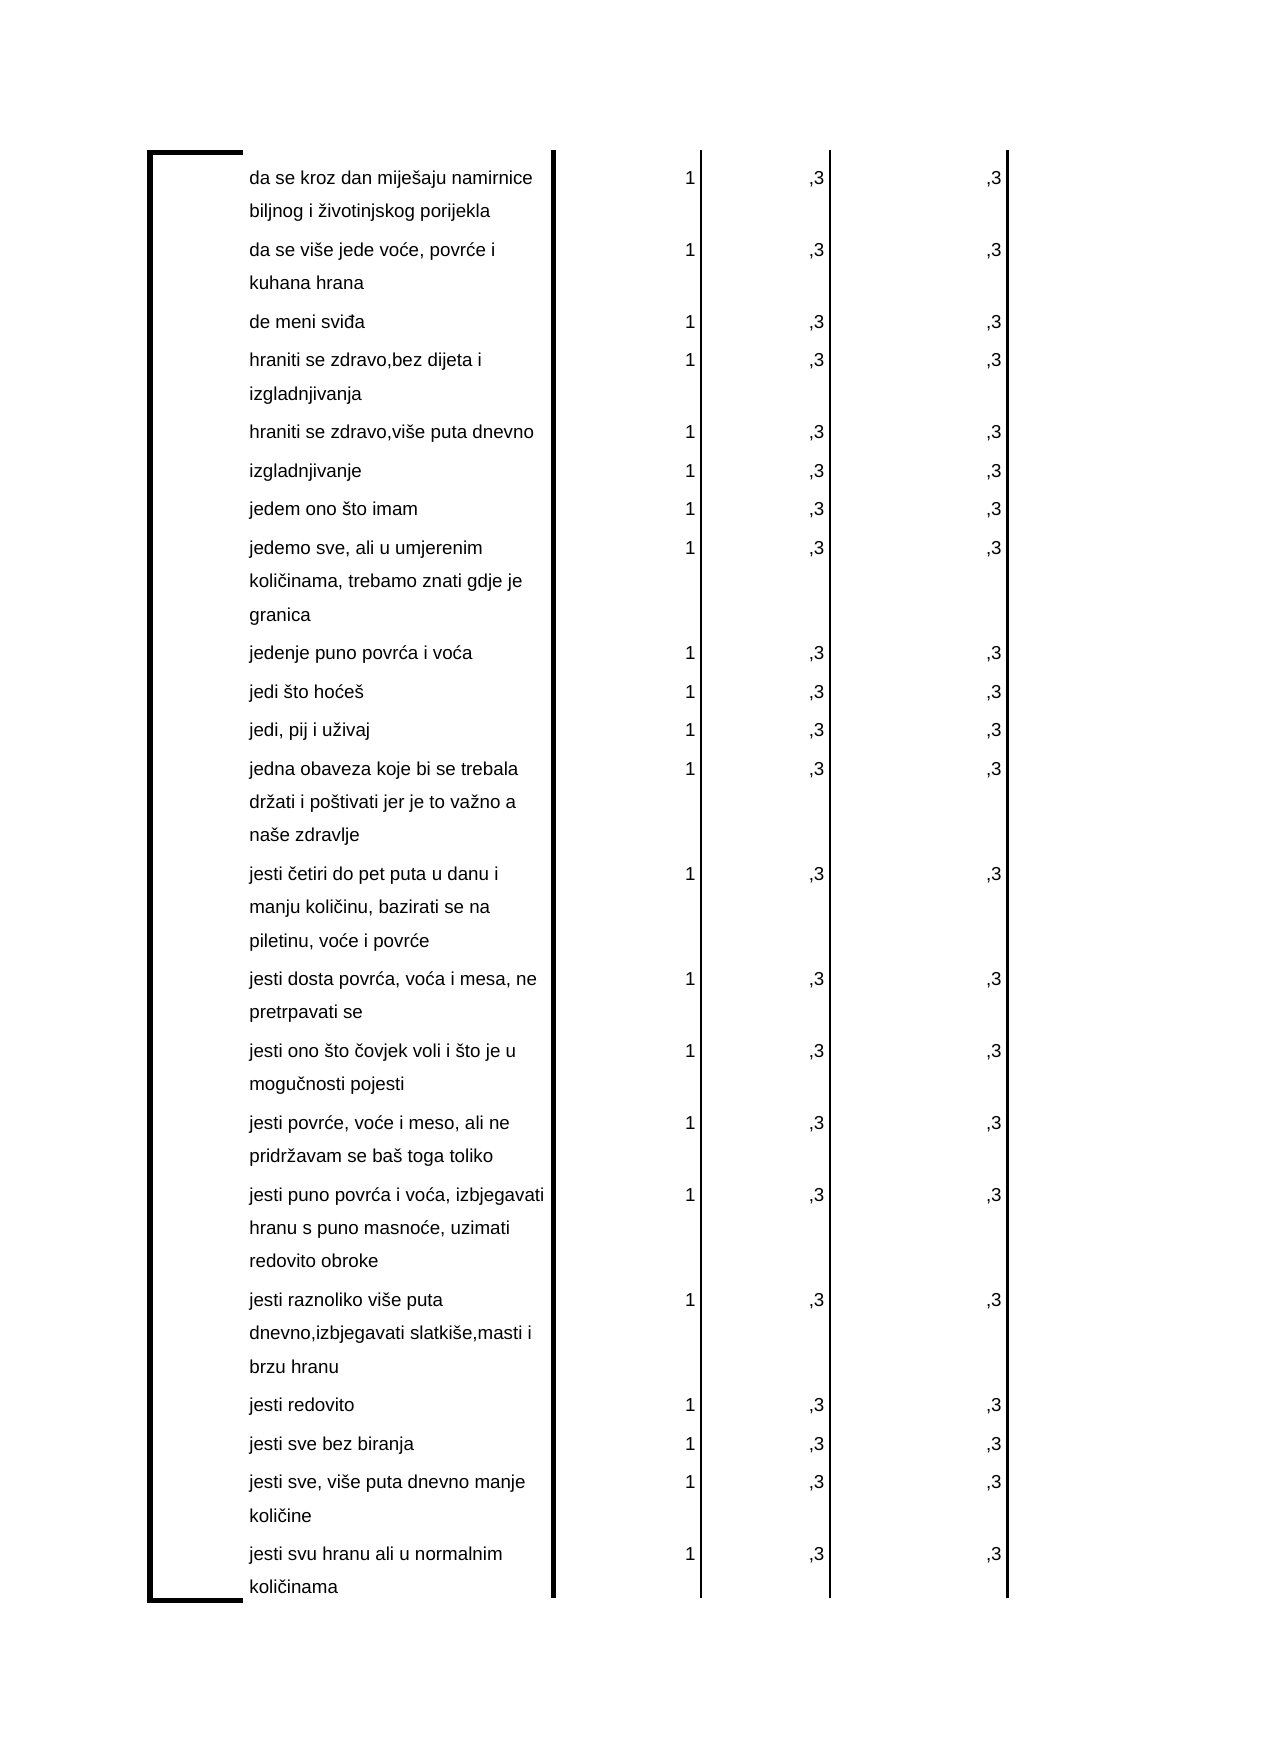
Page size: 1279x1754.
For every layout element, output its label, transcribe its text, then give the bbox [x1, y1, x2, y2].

table_cell 1 [556, 1095, 700, 1167]
table_cell 1 [556, 741, 700, 846]
table_cell de meni sviđa [243, 294, 551, 332]
table_cell jesti sve, više puta dnevno manje količine [243, 1454, 551, 1526]
table_cell ,3 [702, 150, 829, 222]
table_cell jesti svu hranu ali u normalnim količinama [243, 1526, 551, 1598]
table_cell 1 [556, 404, 700, 443]
table_cell 1 [556, 332, 700, 404]
table_cell ,3 [702, 1272, 829, 1377]
table_cell 1 [556, 1167, 700, 1272]
table_cell ,3 [831, 951, 1006, 1023]
table_cell ,3 [702, 1095, 829, 1167]
table_cell 1 [556, 443, 700, 481]
table_cell izgladnjivanje [243, 443, 551, 481]
table_cell ,3 [702, 846, 829, 951]
table_cell jedem ono što imam [243, 481, 551, 520]
table_cell ,3 [702, 625, 829, 663]
table_cell 1 [556, 222, 700, 294]
table_cell ,3 [702, 1377, 829, 1416]
table_cell ,3 [831, 1095, 1006, 1167]
table_cell ,3 [831, 1416, 1006, 1454]
table_cell jesti raznoliko više puta dnevno,izbjegavati slatkiše,masti i brzu hranu [243, 1272, 551, 1377]
table_cell ,3 [702, 222, 829, 294]
table_cell 1 [556, 294, 700, 332]
table_cell ,3 [702, 404, 829, 443]
table_cell 1 [556, 150, 700, 222]
table_cell jesti četiri do pet puta u danu i manju količinu, bazirati se na piletinu, voće i povrće [243, 846, 551, 951]
table_cell 1 [556, 702, 700, 741]
table_cell ,3 [702, 332, 829, 404]
table_cell ,3 [831, 1377, 1006, 1416]
table_cell ,3 [831, 481, 1006, 520]
table_cell da se kroz dan miješaju namirnice biljnog i životinjskog porijekla [243, 150, 551, 222]
table_cell 1 [556, 951, 700, 1023]
table_cell 1 [556, 1272, 700, 1377]
table_cell 1 [556, 846, 700, 951]
table_cell 1 [556, 1454, 700, 1526]
table_cell ,3 [702, 741, 829, 846]
table_cell ,3 [702, 702, 829, 741]
table_cell ,3 [831, 702, 1006, 741]
table_cell ,3 [831, 625, 1006, 663]
table_cell 1 [556, 625, 700, 663]
table_cell 1 [556, 1416, 700, 1454]
table_cell ,3 [831, 1526, 1006, 1598]
table_cell ,3 [702, 1023, 829, 1095]
table_cell ,3 [831, 520, 1006, 625]
table_cell jesti povrće, voće i meso, ali ne pridržavam se baš toga toliko [243, 1095, 551, 1167]
table_cell ,3 [831, 1023, 1006, 1095]
table_cell ,3 [831, 222, 1006, 294]
table_cell da se više jede voće, povrće i kuhana hrana [243, 222, 551, 294]
table_cell jesti ono što čovjek voli i što je u mogučnosti pojesti [243, 1023, 551, 1095]
table_cell jedemo sve, ali u umjerenim količinama, trebamo znati gdje je granica [243, 520, 551, 625]
table_cell jesti redovito [243, 1377, 551, 1416]
table_cell ,3 [702, 520, 829, 625]
table_cell ,3 [702, 294, 829, 332]
table_cell 1 [556, 520, 700, 625]
table_cell ,3 [831, 741, 1006, 846]
table_cell ,3 [702, 1167, 829, 1272]
table_cell hraniti se zdravo,bez dijeta i izgladnjivanja [243, 332, 551, 404]
table_cell ,3 [702, 1454, 829, 1526]
table_cell 1 [556, 1023, 700, 1095]
table_cell ,3 [831, 846, 1006, 951]
table_cell 1 [556, 664, 700, 702]
table_cell jedi, pij i uživaj [243, 702, 551, 741]
table_cell ,3 [702, 1416, 829, 1454]
table_cell jesti dosta povrća, voća i mesa, ne pretrpavati se [243, 951, 551, 1023]
table_cell ,3 [831, 443, 1006, 481]
table_cell ,3 [831, 1272, 1006, 1377]
table_cell ,3 [831, 150, 1006, 222]
table_cell ,3 [831, 332, 1006, 404]
table_cell ,3 [702, 664, 829, 702]
table_cell ,3 [831, 1454, 1006, 1526]
table_cell jedi što hoćeš [243, 664, 551, 702]
table_cell ,3 [831, 664, 1006, 702]
table_cell 1 [556, 1526, 700, 1598]
table_cell jedenje puno povrća i voća [243, 625, 551, 663]
table_cell ,3 [831, 294, 1006, 332]
table_cell 1 [556, 1377, 700, 1416]
table_cell hraniti se zdravo,više puta dnevno [243, 404, 551, 443]
table_cell ,3 [831, 404, 1006, 443]
table_cell ,3 [831, 1167, 1006, 1272]
table_cell jesti sve bez biranja [243, 1416, 551, 1454]
table_cell ,3 [702, 951, 829, 1023]
table_cell ,3 [702, 1526, 829, 1598]
table_cell 1 [556, 481, 700, 520]
table_cell jesti puno povrća i voća, izbjegavati hranu s puno masnoće, uzimati redovito obroke [243, 1167, 551, 1272]
table_cell jedna obaveza koje bi se trebala držati i poštivati jer je to važno a naše zdravlje [243, 741, 551, 846]
table_cell [153, 155, 243, 1598]
table_cell ,3 [702, 443, 829, 481]
table_cell ,3 [702, 481, 829, 520]
